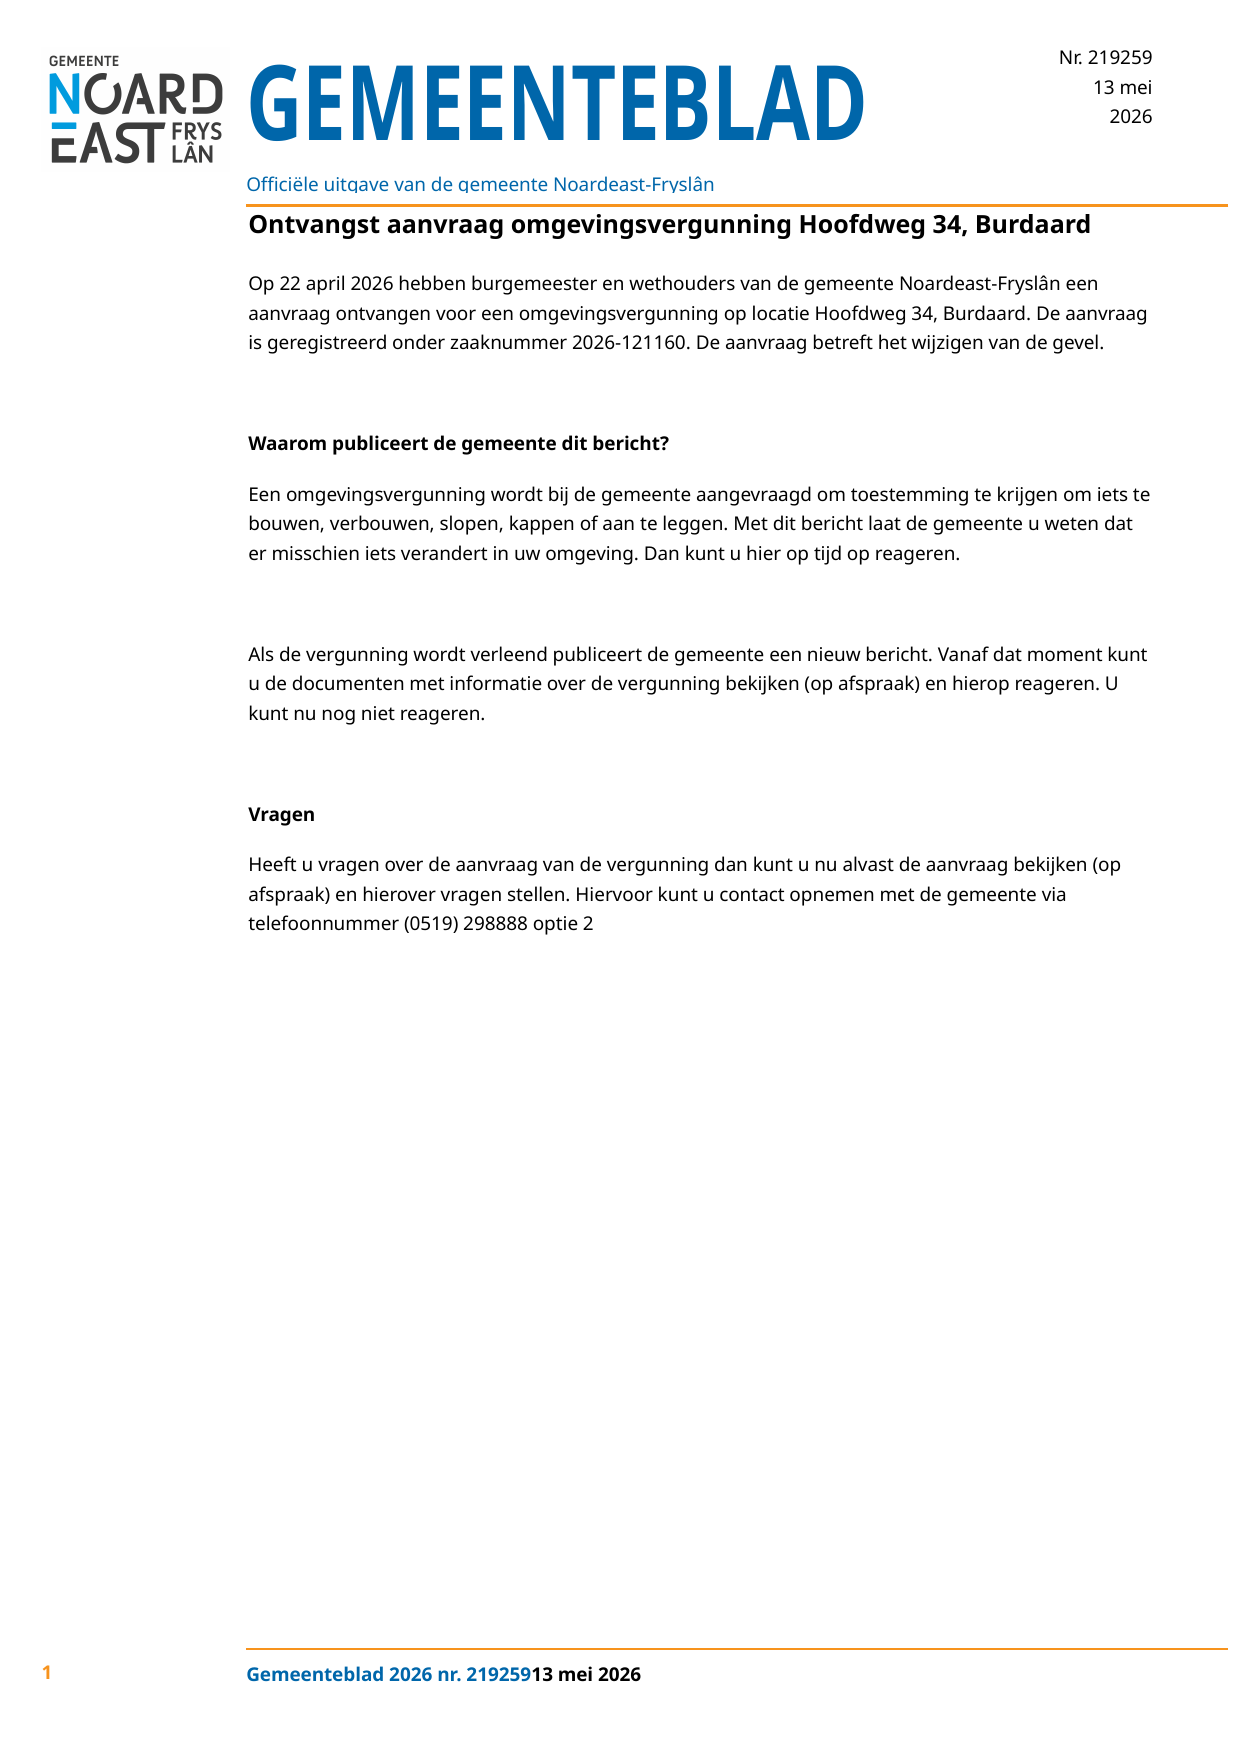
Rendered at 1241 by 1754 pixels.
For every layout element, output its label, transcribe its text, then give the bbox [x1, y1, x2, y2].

text Heeft u vragen over de aanvraag van de vergunning dan kunt u nu alvast de aanvraag bekijken (op afspraak) en hierover vragen stellen. Hiervoor kunt u contact opnemen met de gemeente via telefoonnummer (0519) 298888 optie 2 [248, 851, 1152, 936]
picture [41, 47, 231, 172]
text Vragen [248, 801, 1152, 826]
text Ontvangst aanvraag omgevingsvergunning Hoofdweg 34, Burdaard [248, 207, 1152, 241]
text Een omgevingsvergunning wordt bij de gemeente aangevraagd om toestemming te krijgen om iets te bouwen, verbouwen, slopen, kappen of aan te leggen. Met dit bericht laat de gemeente u weten dat er misschien iets verandert in uw omgeving. Dan kunt u hier op tijd op reageren. [248, 481, 1152, 566]
text Als de vergunning wordt verleend publiceert de gemeente een nieuw bericht. Vanaf dat moment kunt u de documenten met informatie over de vergunning bekijken (op afspraak) en hierop reageren. U kunt nu nog niet reageren. [248, 641, 1152, 726]
text Op 22 april 2026 hebben burgemeester en wethouders van de gemeente Noardeast-Fryslân een aanvraag ontvangen voor een omgevingsvergunning op locatie Hoofdweg 34, Burdaard. De aanvraag is geregistreerd onder zaaknummer 2026-121160. De aanvraag betreft het wijzigen van de gevel. [248, 270, 1152, 355]
text Waarom publiceert de gemeente dit bericht? [248, 430, 1152, 456]
